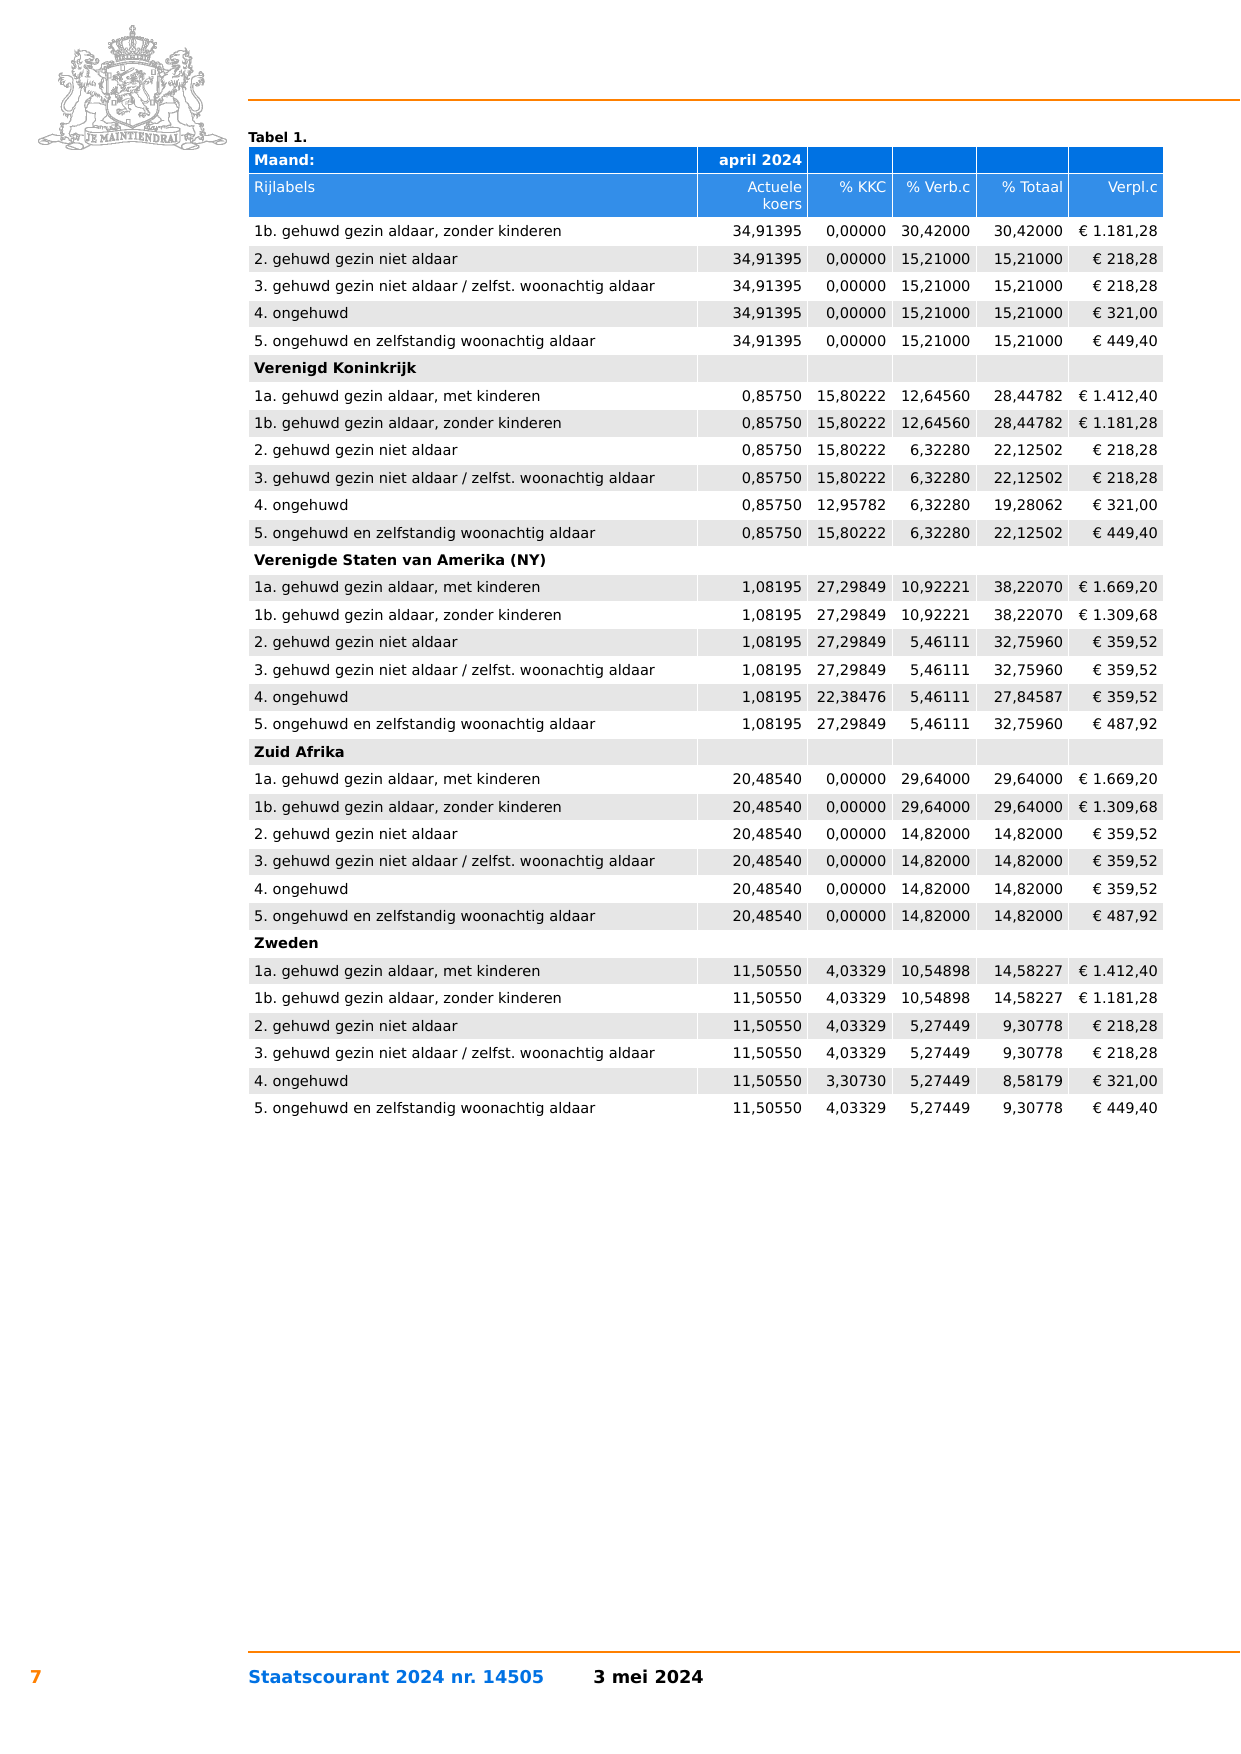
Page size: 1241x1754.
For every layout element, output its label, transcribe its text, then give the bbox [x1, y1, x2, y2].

table_cell € 1.181,28 [1069, 986, 1163, 1012]
table_cell 29,64000 [977, 794, 1068, 820]
table_cell 0,00000 [808, 794, 892, 820]
table_cell 29,64000 [977, 766, 1068, 793]
table_cell [977, 547, 1068, 573]
table_cell 27,29849 [808, 712, 892, 738]
table_cell 2. gehuwd gezin niet aldaar [249, 629, 697, 656]
table_cell 28,44782 [977, 383, 1068, 409]
table_cell 1a. gehuwd gezin aldaar, met kinderen [249, 958, 697, 984]
table_cell 15,21000 [977, 301, 1068, 327]
table_cell € 449,40 [1069, 520, 1163, 546]
table_cell 34,91395 [698, 219, 807, 245]
table_cell € 449,40 [1069, 328, 1163, 354]
table_cell 11,50550 [698, 986, 807, 1012]
table_cell 15,80222 [808, 438, 892, 464]
table_cell € 218,28 [1069, 246, 1163, 272]
table_cell 3. gehuwd gezin niet aldaar / zelfst. woonachtig aldaar [249, 849, 697, 875]
table_cell € 218,28 [1069, 1013, 1163, 1039]
table_cell 27,29849 [808, 602, 892, 628]
table_cell Maand: [249, 147, 697, 173]
table_cell € 449,40 [1069, 1095, 1163, 1121]
table_cell 14,82000 [893, 849, 976, 875]
table_cell 5,27449 [893, 1068, 976, 1094]
table_cell [808, 739, 892, 765]
table_cell 11,50550 [698, 1040, 807, 1067]
table_cell 5. ongehuwd en zelfstandig woonachtig aldaar [249, 1095, 697, 1121]
table_cell [893, 739, 976, 765]
table_cell [1069, 547, 1163, 573]
table_cell 11,50550 [698, 1013, 807, 1039]
table_cell 4,03329 [808, 986, 892, 1012]
table_cell [893, 147, 976, 173]
table_cell [698, 547, 807, 573]
table_cell 34,91395 [698, 273, 807, 299]
table_cell Rijlabels [249, 174, 697, 217]
table_cell 2. gehuwd gezin niet aldaar [249, 438, 697, 464]
table_cell 38,22070 [977, 602, 1068, 628]
table_cell 1b. gehuwd gezin aldaar, zonder kinderen [249, 794, 697, 820]
table_cell 29,64000 [893, 794, 976, 820]
table_cell 4,03329 [808, 1095, 892, 1121]
table_cell € 1.309,68 [1069, 602, 1163, 628]
table_cell [977, 355, 1068, 382]
table_cell 6,32280 [893, 465, 976, 491]
table_cell 0,85750 [698, 438, 807, 464]
table_cell € 1.181,28 [1069, 410, 1163, 437]
table_cell 5,46111 [893, 684, 976, 711]
table_cell € 359,52 [1069, 684, 1163, 711]
table_cell 3. gehuwd gezin niet aldaar / zelfst. woonachtig aldaar [249, 1040, 697, 1067]
table_cell € 359,52 [1069, 849, 1163, 875]
table_cell [977, 739, 1068, 765]
table_cell 10,92221 [893, 575, 976, 601]
table_cell 0,00000 [808, 273, 892, 299]
table_cell 0,85750 [698, 383, 807, 409]
table_cell 20,48540 [698, 849, 807, 875]
table_cell 22,12502 [977, 465, 1068, 491]
table_cell 34,91395 [698, 301, 807, 327]
table_cell [893, 355, 976, 382]
table_cell 1,08195 [698, 657, 807, 683]
table_cell 0,00000 [808, 876, 892, 902]
table_cell 20,48540 [698, 876, 807, 902]
table_cell Actuele koers [698, 174, 807, 217]
table_cell 22,12502 [977, 438, 1068, 464]
table_cell 0,00000 [808, 849, 892, 875]
table_cell 15,21000 [977, 246, 1068, 272]
table_cell 10,54898 [893, 986, 976, 1012]
table_cell 14,58227 [977, 958, 1068, 984]
table_cell 14,82000 [977, 903, 1068, 930]
table_cell 3. gehuwd gezin niet aldaar / zelfst. woonachtig aldaar [249, 657, 697, 683]
table_cell 32,75960 [977, 712, 1068, 738]
table_cell 1b. gehuwd gezin aldaar, zonder kinderen [249, 219, 697, 245]
table_cell 30,42000 [893, 219, 976, 245]
table_cell € 218,28 [1069, 438, 1163, 464]
table_cell € 321,00 [1069, 493, 1163, 519]
table_cell [893, 547, 976, 573]
table_cell 1,08195 [698, 602, 807, 628]
table_cell 14,82000 [977, 849, 1068, 875]
table_cell 8,58179 [977, 1068, 1068, 1094]
table_cell 9,30778 [977, 1095, 1068, 1121]
table_cell 20,48540 [698, 794, 807, 820]
table_cell 5,46111 [893, 657, 976, 683]
table_cell 1b. gehuwd gezin aldaar, zonder kinderen [249, 986, 697, 1012]
table_cell € 218,28 [1069, 273, 1163, 299]
table_cell 1,08195 [698, 684, 807, 711]
table_cell [808, 147, 892, 173]
table_cell 27,29849 [808, 657, 892, 683]
table_cell € 1.669,20 [1069, 766, 1163, 793]
table_cell 0,00000 [808, 903, 892, 930]
table_cell 12,64560 [893, 383, 976, 409]
table_cell 11,50550 [698, 1068, 807, 1094]
table_cell 3. gehuwd gezin niet aldaar / zelfst. woonachtig aldaar [249, 273, 697, 299]
table_cell 5,46111 [893, 629, 976, 656]
table_cell 6,32280 [893, 438, 976, 464]
table_cell [808, 931, 892, 957]
table_cell 0,00000 [808, 246, 892, 272]
table_cell 0,00000 [808, 821, 892, 847]
table_cell 4. ongehuwd [249, 1068, 697, 1094]
table_cell 27,29849 [808, 629, 892, 656]
table_cell € 321,00 [1069, 1068, 1163, 1094]
table_cell [698, 931, 807, 957]
table_cell 15,21000 [893, 273, 976, 299]
table_cell 2. gehuwd gezin niet aldaar [249, 1013, 697, 1039]
table_cell % KKC [808, 174, 892, 217]
table_cell 15,21000 [893, 246, 976, 272]
table_cell 14,82000 [893, 821, 976, 847]
table_cell 0,85750 [698, 410, 807, 437]
table_cell 14,82000 [893, 903, 976, 930]
table_cell € 218,28 [1069, 465, 1163, 491]
table_cell 10,92221 [893, 602, 976, 628]
table_cell 14,82000 [977, 821, 1068, 847]
table_cell € 218,28 [1069, 1040, 1163, 1067]
table_cell 5,46111 [893, 712, 976, 738]
table_cell 34,91395 [698, 328, 807, 354]
table_cell 2. gehuwd gezin niet aldaar [249, 246, 697, 272]
table_cell 9,30778 [977, 1013, 1068, 1039]
table_cell 0,00000 [808, 328, 892, 354]
table_cell 10,54898 [893, 958, 976, 984]
table_cell 12,95782 [808, 493, 892, 519]
table_cell 5,27449 [893, 1040, 976, 1067]
table_cell Zuid Afrika [249, 739, 697, 765]
table_cell 1,08195 [698, 575, 807, 601]
table_cell [698, 355, 807, 382]
table_cell € 321,00 [1069, 301, 1163, 327]
table_cell 15,21000 [893, 328, 976, 354]
table_cell 4,03329 [808, 1040, 892, 1067]
table_cell 15,80222 [808, 520, 892, 546]
table_cell [1069, 739, 1163, 765]
table_cell Zweden [249, 931, 697, 957]
table_cell 4,03329 [808, 1013, 892, 1039]
table_cell 0,85750 [698, 493, 807, 519]
table_cell 1,08195 [698, 629, 807, 656]
table_cell 6,32280 [893, 493, 976, 519]
table_cell 19,28062 [977, 493, 1068, 519]
table_cell 20,48540 [698, 903, 807, 930]
table_cell 3. gehuwd gezin niet aldaar / zelfst. woonachtig aldaar [249, 465, 697, 491]
table_cell € 1.669,20 [1069, 575, 1163, 601]
table_cell 14,82000 [893, 876, 976, 902]
table_cell 4. ongehuwd [249, 876, 697, 902]
table_cell 1b. gehuwd gezin aldaar, zonder kinderen [249, 410, 697, 437]
table_cell 15,80222 [808, 465, 892, 491]
table_cell 15,21000 [977, 328, 1068, 354]
table_cell 11,50550 [698, 1095, 807, 1121]
table_cell [698, 739, 807, 765]
table_cell 32,75960 [977, 629, 1068, 656]
table_cell 4,03329 [808, 958, 892, 984]
table_cell 28,44782 [977, 410, 1068, 437]
table_cell 14,58227 [977, 986, 1068, 1012]
table_cell [893, 931, 976, 957]
table_cell 5. ongehuwd en zelfstandig woonachtig aldaar [249, 712, 697, 738]
table_cell 6,32280 [893, 520, 976, 546]
table_cell 1b. gehuwd gezin aldaar, zonder kinderen [249, 602, 697, 628]
table_cell [977, 147, 1068, 173]
table_cell [1069, 147, 1163, 173]
table_cell [808, 547, 892, 573]
table_cell [808, 355, 892, 382]
table_cell € 1.181,28 [1069, 219, 1163, 245]
table_cell 30,42000 [977, 219, 1068, 245]
table_cell 11,50550 [698, 958, 807, 984]
table_cell 15,80222 [808, 383, 892, 409]
table_cell 15,21000 [893, 301, 976, 327]
table_cell 22,12502 [977, 520, 1068, 546]
table_cell 5. ongehuwd en zelfstandig woonachtig aldaar [249, 903, 697, 930]
table_cell 1a. gehuwd gezin aldaar, met kinderen [249, 383, 697, 409]
table_cell [1069, 931, 1163, 957]
table_cell € 1.309,68 [1069, 794, 1163, 820]
table_cell 1,08195 [698, 712, 807, 738]
table_cell 1a. gehuwd gezin aldaar, met kinderen [249, 766, 697, 793]
table_cell 27,29849 [808, 575, 892, 601]
table_header Tabel 1. [248, 130, 1163, 146]
table_cell 4. ongehuwd [249, 493, 697, 519]
table_cell 38,22070 [977, 575, 1068, 601]
table_cell 15,80222 [808, 410, 892, 437]
table_cell 5,27449 [893, 1095, 976, 1121]
table_cell € 487,92 [1069, 712, 1163, 738]
table_cell € 1.412,40 [1069, 958, 1163, 984]
table_cell [1069, 355, 1163, 382]
table_cell 0,00000 [808, 219, 892, 245]
table_cell 4. ongehuwd [249, 684, 697, 711]
table_cell € 359,52 [1069, 629, 1163, 656]
table_cell 4. ongehuwd [249, 301, 697, 327]
table_cell 12,64560 [893, 410, 976, 437]
table_cell 27,84587 [977, 684, 1068, 711]
table_cell 34,91395 [698, 246, 807, 272]
table_cell Verpl.c [1069, 174, 1163, 217]
table_cell 0,85750 [698, 465, 807, 491]
table_cell 29,64000 [893, 766, 976, 793]
table_cell april 2024 [698, 147, 807, 173]
table_cell 0,00000 [808, 301, 892, 327]
table_cell 5. ongehuwd en zelfstandig woonachtig aldaar [249, 520, 697, 546]
table_cell 14,82000 [977, 876, 1068, 902]
table_cell 0,00000 [808, 766, 892, 793]
picture [38, 25, 227, 150]
table_cell 3,30730 [808, 1068, 892, 1094]
table_cell € 487,92 [1069, 903, 1163, 930]
table_cell 0,85750 [698, 520, 807, 546]
table_cell 15,21000 [977, 273, 1068, 299]
table_cell 2. gehuwd gezin niet aldaar [249, 821, 697, 847]
table_cell 1a. gehuwd gezin aldaar, met kinderen [249, 575, 697, 601]
table_cell € 359,52 [1069, 876, 1163, 902]
table_cell 9,30778 [977, 1040, 1068, 1067]
table_cell € 1.412,40 [1069, 383, 1163, 409]
table_cell 22,38476 [808, 684, 892, 711]
table_cell 32,75960 [977, 657, 1068, 683]
table_cell 20,48540 [698, 766, 807, 793]
table_cell 5,27449 [893, 1013, 976, 1039]
table_cell % Verb.c [893, 174, 976, 217]
table_cell € 359,52 [1069, 657, 1163, 683]
table_cell Verenigd Koninkrijk [249, 355, 697, 382]
table_cell € 359,52 [1069, 821, 1163, 847]
table_cell [977, 931, 1068, 957]
table_cell % Totaal [977, 174, 1068, 217]
table_cell Verenigde Staten van Amerika (NY) [249, 547, 697, 573]
table_cell 20,48540 [698, 821, 807, 847]
table_cell 5. ongehuwd en zelfstandig woonachtig aldaar [249, 328, 697, 354]
